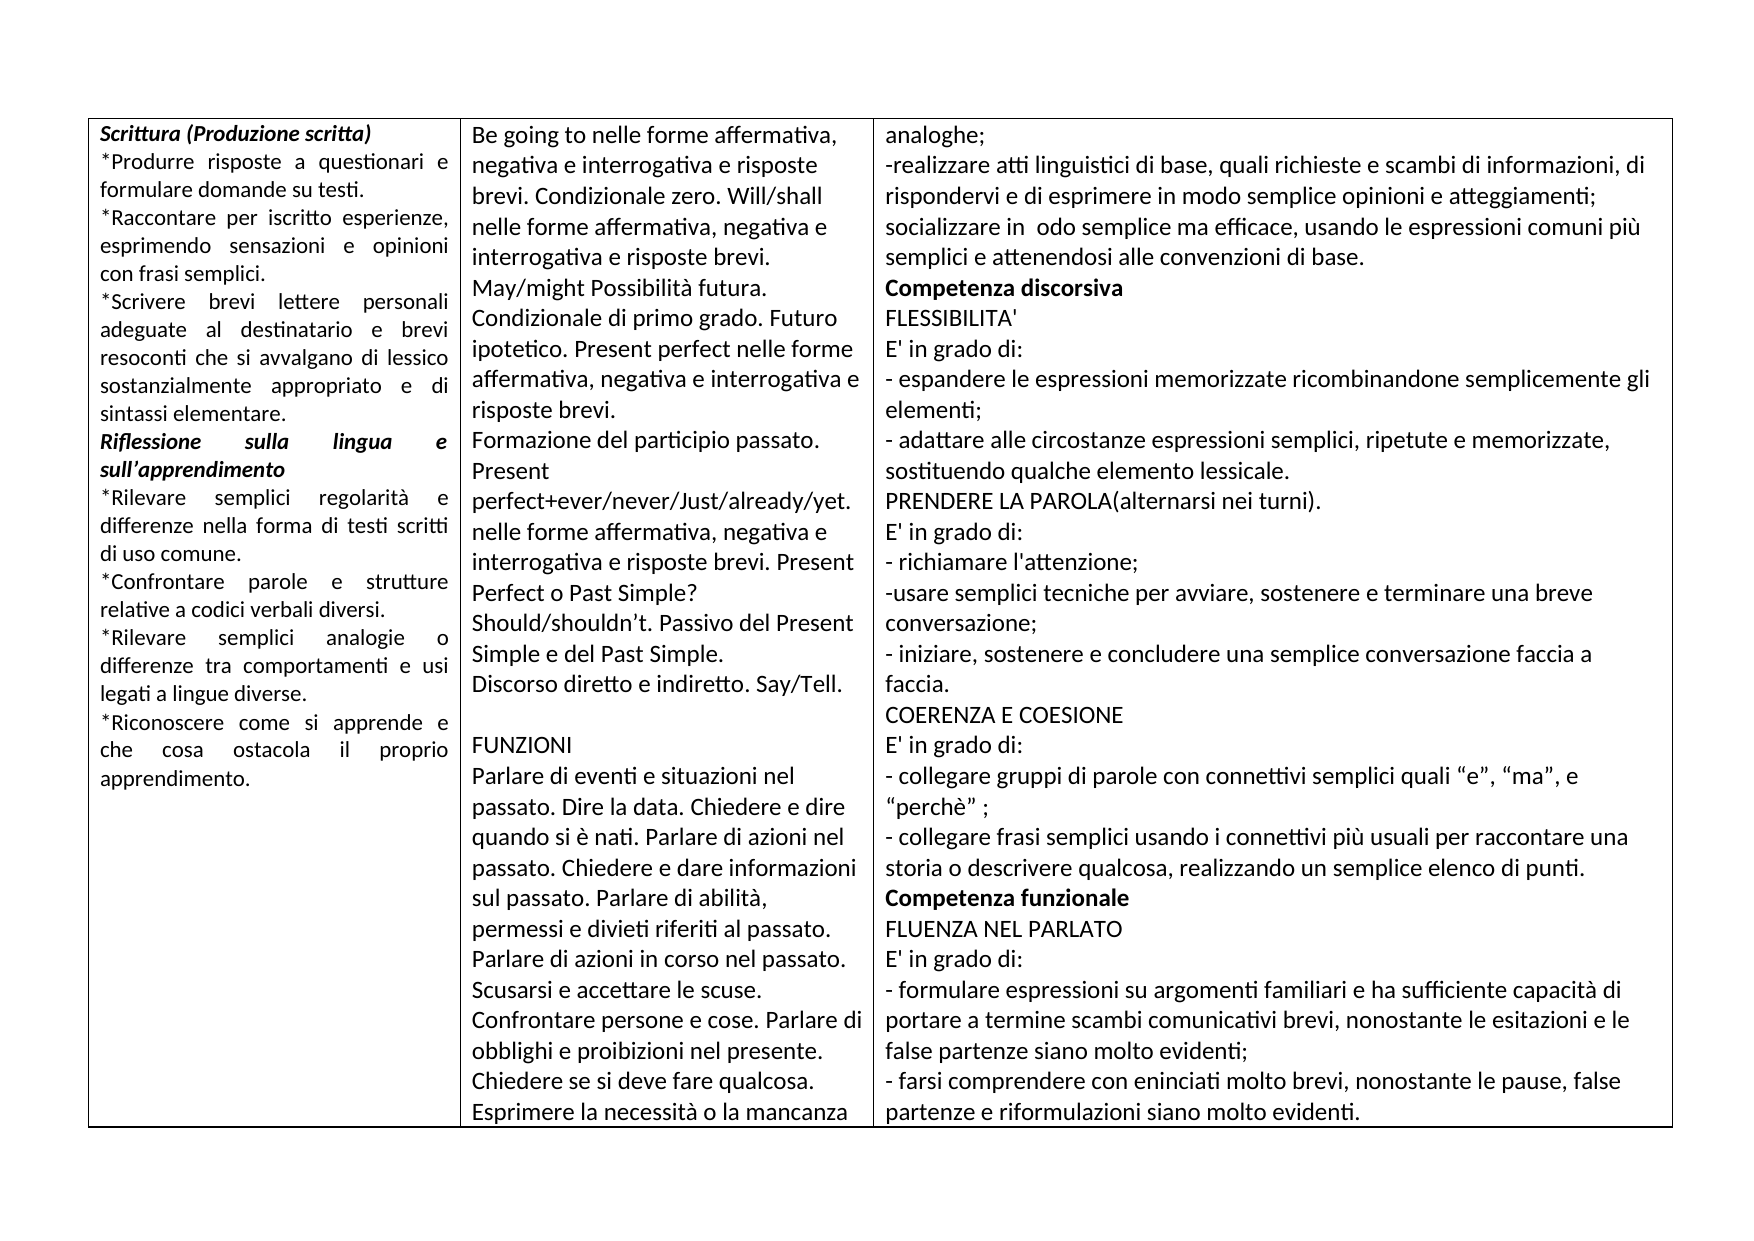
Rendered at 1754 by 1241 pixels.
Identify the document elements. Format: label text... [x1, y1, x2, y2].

table_cell Scrittura (Produzione scritta) *Produrre risposte a questionari e formulare domande su testi. *Raccontare per iscritto esperienze, esprimendo sensazioni e opinioni con frasi semplici. *Scrivere brevi lettere personali adeguate al destinatario e brevi resoconti che si avvalgano di lessico sostanzialmente appropriato e di sintassi elementare. Riflessione sulla lingua e sull’apprendimento *Rilevare semplici regolarità e differenze nella forma di testi scritti di uso comune. *Confrontare parole e strutture relative a codici verbali diversi. *Rilevare semplici analogie o differenze tra comportamenti e usi legati a lingue diverse. *Riconoscere come si apprende e che cosa ostacola il proprio apprendimento. [89, 119, 460, 1126]
table_cell analoghe; -realizzare atti linguistici di base, quali richieste e scambi di informazioni, di rispondervi e di esprimere in modo semplice opinioni e atteggiamenti; socializzare in odo semplice ma efficace, usando le espressioni comuni più semplici e attenendosi alle convenzioni di base. Competenza discorsiva FLESSIBILITA' E' in grado di: - espandere le espressioni memorizzate ricombinandone semplicemente gli elementi; - adattare alle circostanze espressioni semplici, ripetute e memorizzate, sostituendo qualche elemento lessicale. PRENDERE LA PAROLA(alternarsi nei turni). E' in grado di: - richiamare l'attenzione; -usare semplici tecniche per avviare, sostenere e terminare una breve conversazione; - iniziare, sostenere e concludere una semplice conversazione faccia a faccia. COERENZA E COESIONE E' in grado di: - collegare gruppi di parole con connettivi semplici quali “e”, “ma”, e “perchè” ; - collegare frasi semplici usando i connettivi più usuali per raccontare una storia o descrivere qualcosa, realizzando un semplice elenco di punti. Competenza funzionale FLUENZA NEL PARLATO E' in grado di: - formulare espressioni su argomenti familiari e ha sufficiente capacità di portare a termine scambi comunicativi brevi, nonostante le esitazioni e le false partenze siano molto evidenti; - farsi comprendere con eninciati molto brevi, nonostante le pause, false partenze e riformulazioni siano molto evidenti. [874, 119, 1672, 1126]
table_cell Be going to nelle forme affermativa, negativa e interrogativa e risposte brevi. Condizionale zero. Will/shall nelle forme affermativa, negativa e interrogativa e risposte brevi. May/might Possibilità futura. Condizionale di primo grado. Futuro ipotetico. Present perfect nelle forme affermativa, negativa e interrogativa e risposte brevi. Formazione del participio passato. Present perfect+ever/never/Just/already/yet. nelle forme affermativa, negativa e interrogativa e risposte brevi. Present Perfect o Past Simple? Should/shouldn’t. Passivo del Present Simple e del Past Simple. Discorso diretto e indiretto. Say/Tell. FUNZIONI Parlare di eventi e situazioni nel passato. Dire la data. Chiedere e dire quando si è nati. Parlare di azioni nel passato. Chiedere e dare informazioni sul passato. Parlare di abilità, permessi e divieti riferiti al passato. Parlare di azioni in corso nel passato. Scusarsi e accettare le scuse. Confrontare persone e cose. Parlare di obblighi e proibizioni nel presente. Chiedere se si deve fare qualcosa. Esprimere la necessità o la mancanza [461, 119, 873, 1126]
